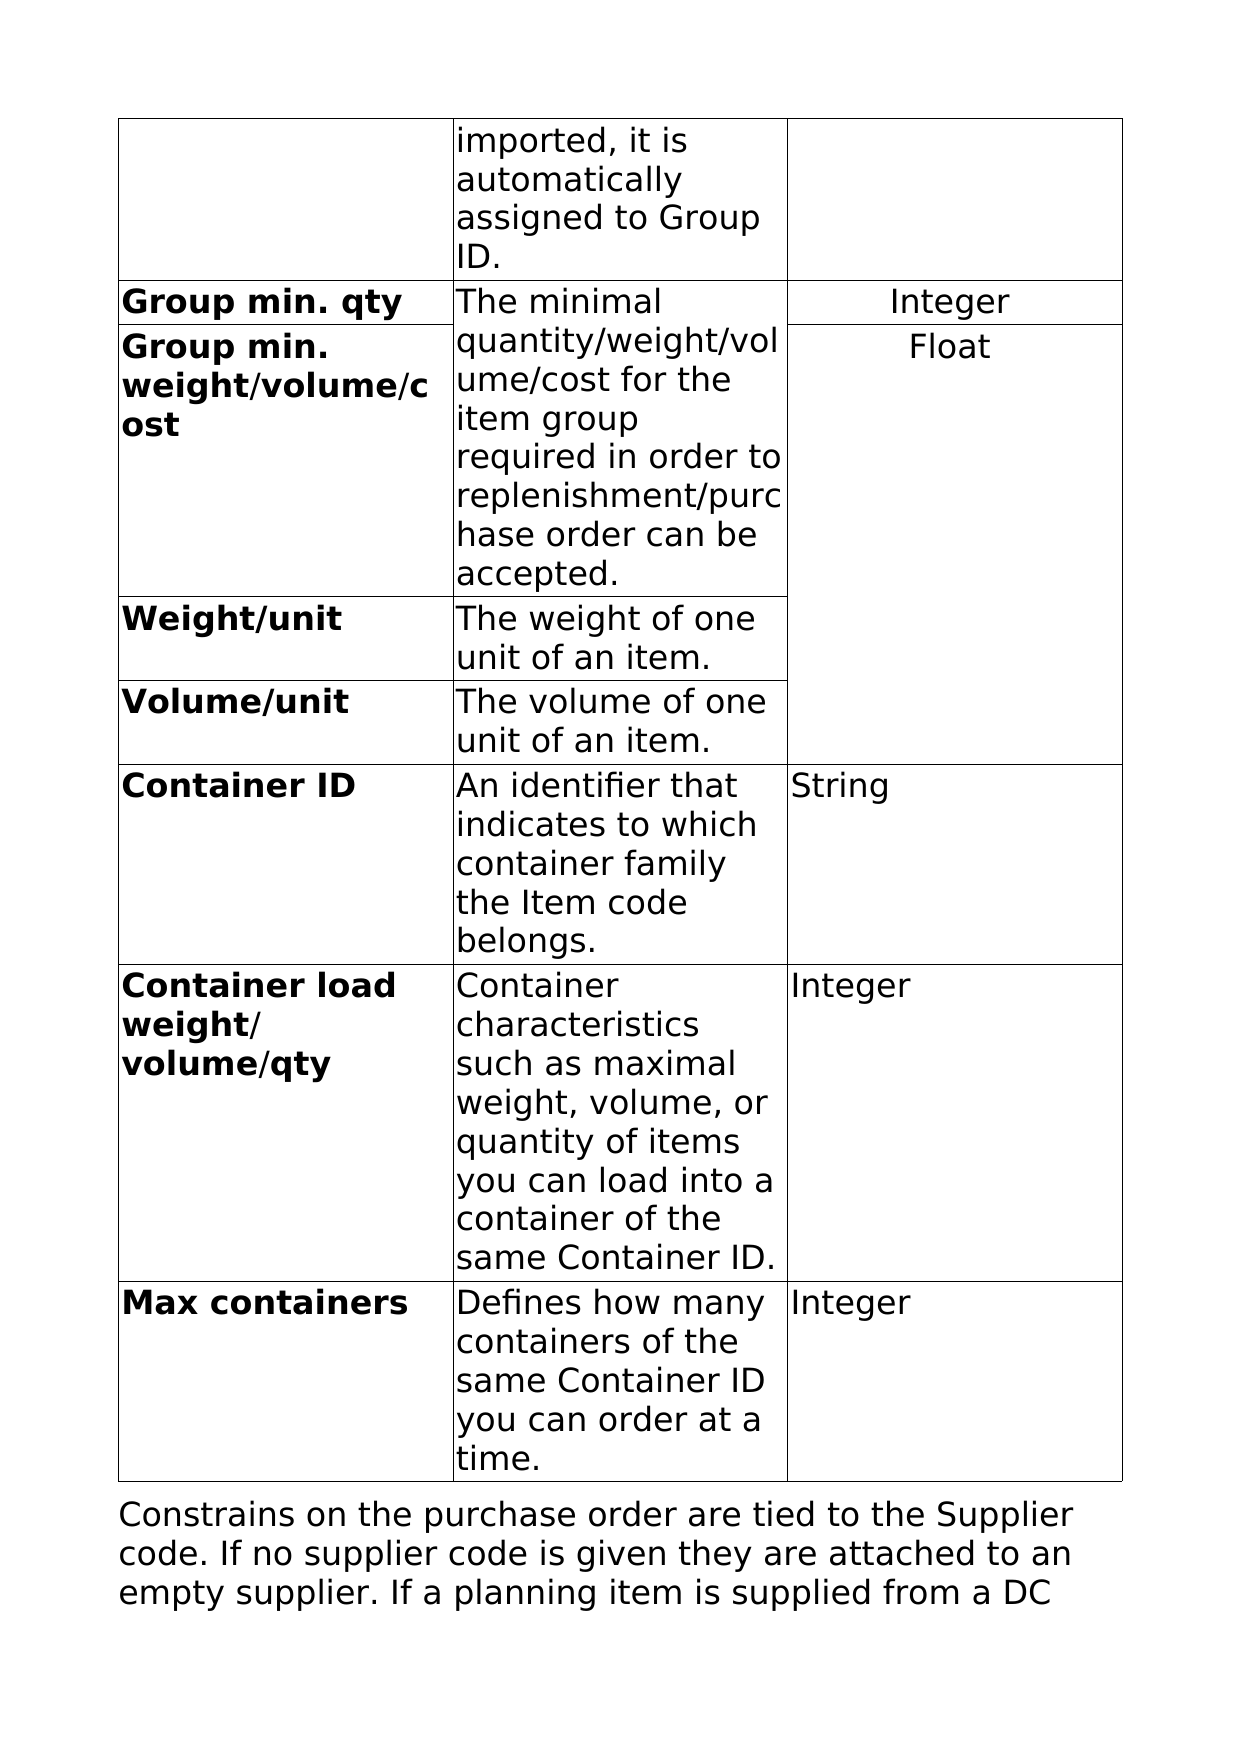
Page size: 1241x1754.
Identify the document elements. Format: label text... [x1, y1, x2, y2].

table_cell An identifier that indicates to which container family the Item code belongs. [454, 765, 787, 964]
table_cell The minimal quantity/weight/volume/cost for the item group required in order to replenishment/purchase order can be accepted. [454, 281, 787, 596]
table_cell The volume of one unit of an item. [454, 681, 787, 763]
table_cell Container load weight/ volume/qty [119, 965, 453, 1281]
table_cell [119, 119, 453, 279]
table_cell Defines how many containers of the same Container ID you can order at a time. [454, 1282, 787, 1481]
table_cell String [788, 765, 1122, 964]
table_cell The weight of one unit of an item. [454, 597, 787, 680]
table_cell Max containers [119, 1282, 453, 1481]
text Constrains on the purchase order are tied to the Supplier code. If no supplier code is given they are attached to an empty supplier. If a planning item is supplied from a DC [118, 1496, 1122, 1612]
table_cell Group min. qty [119, 281, 453, 324]
table_cell Container ID [119, 765, 453, 964]
table_cell Container characteristics such as maximal weight, volume, or quantity of items you can load into a container of the same Container ID. [454, 965, 787, 1281]
table_cell imported, it is automatically assigned to Group ID. [454, 119, 787, 279]
table_cell Integer [788, 281, 1122, 324]
table_cell Integer [788, 1282, 1122, 1481]
table_cell Integer [788, 965, 1122, 1281]
table_cell Volume/unit [119, 681, 453, 763]
table_cell Float [788, 325, 1122, 763]
table_cell [788, 119, 1122, 279]
table_cell Group min. weight/volume/cost [119, 325, 453, 596]
table_cell Weight/unit [119, 597, 453, 680]
